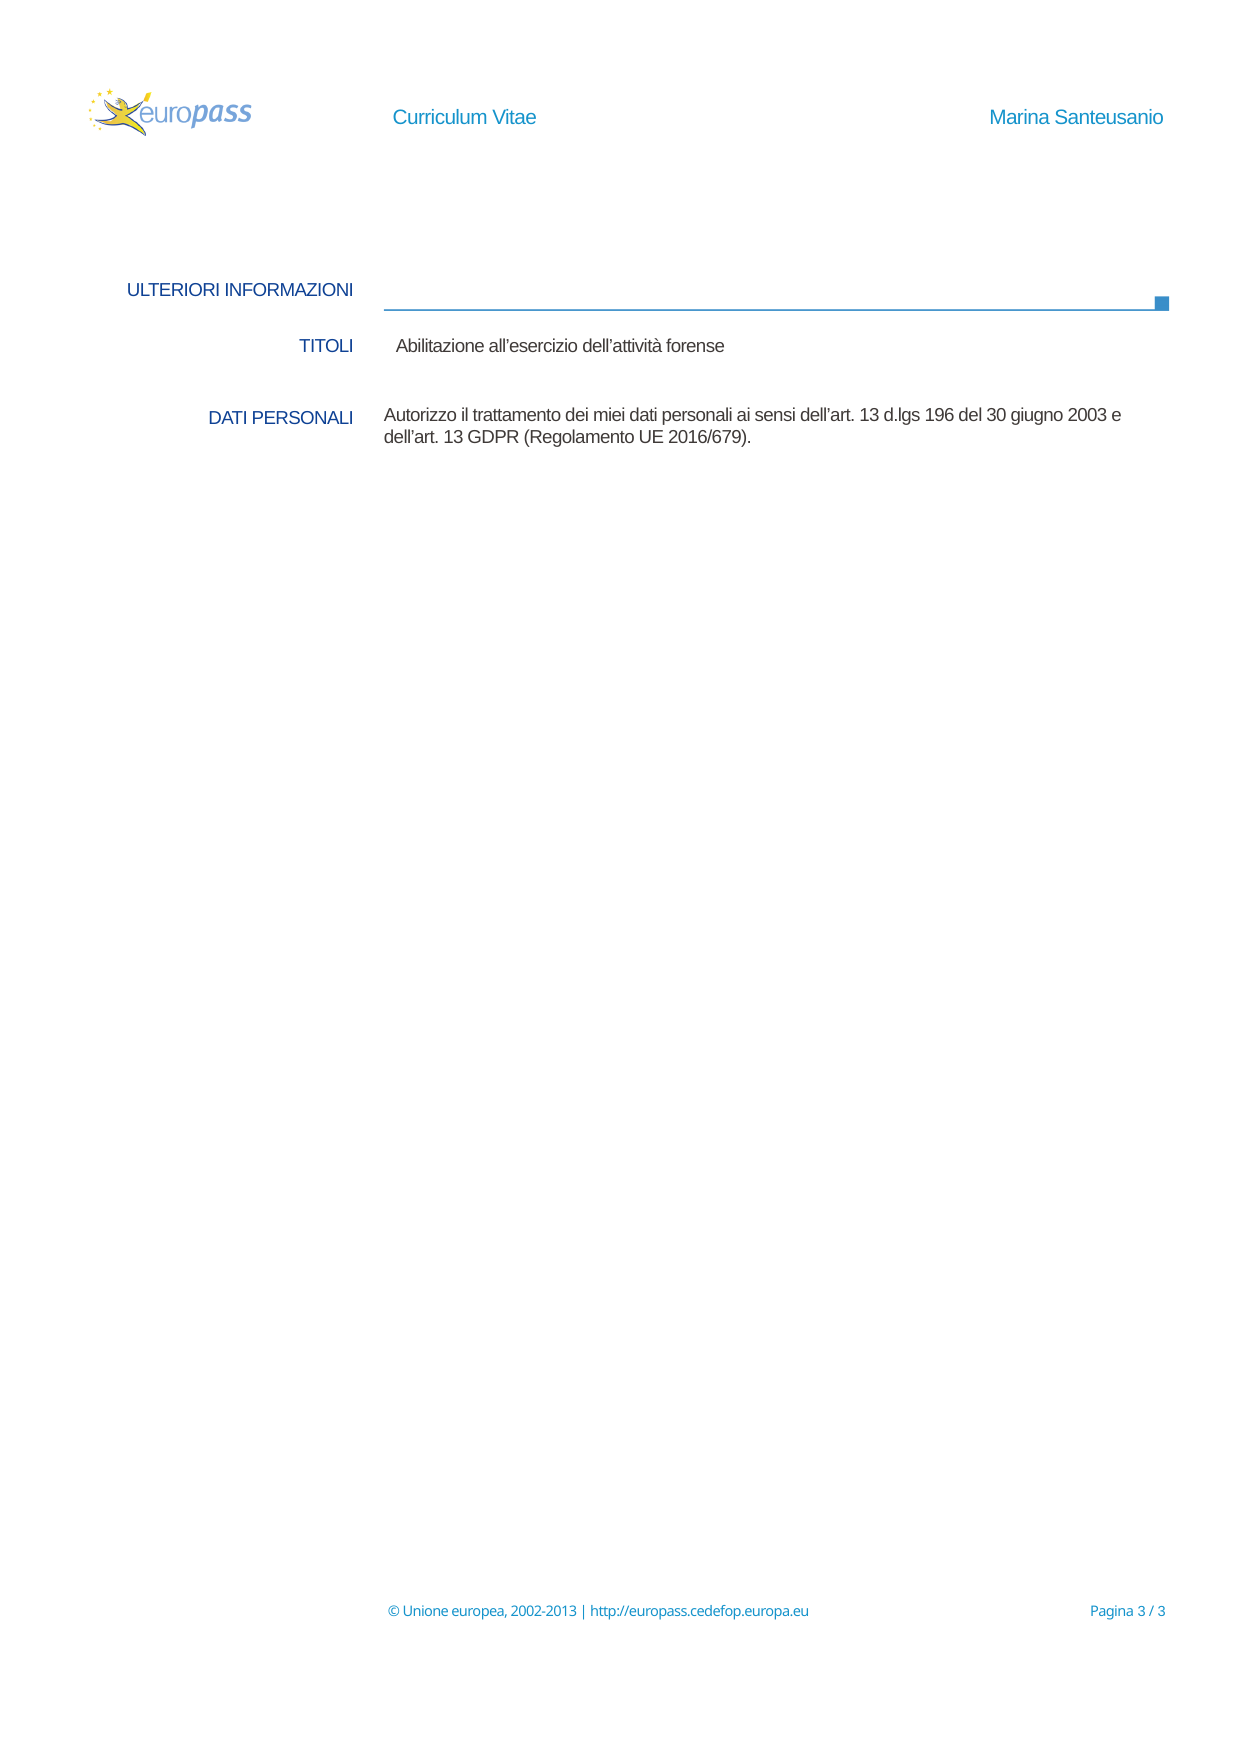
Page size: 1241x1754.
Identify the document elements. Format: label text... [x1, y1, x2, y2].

table_cell Autorizzo il trattamento dei miei dati personali ai sensi dell’art. 13 d.lgs 196 del 30 giugno 2003 e dell’art. 13 GDPR (Regolamento UE 2016/679). [384, 404, 1169, 447]
table_cell Dati personali [89, 404, 384, 447]
table_cell [89, 380, 384, 404]
table_header [384, 279, 1169, 309]
table_header Titoli [89, 332, 384, 380]
table_header Abilitazione all’esercizio dell’attività forense [384, 332, 1169, 380]
table_header ULTERIORI INFORMAZIONI [89, 279, 384, 311]
table_cell [384, 380, 1169, 404]
